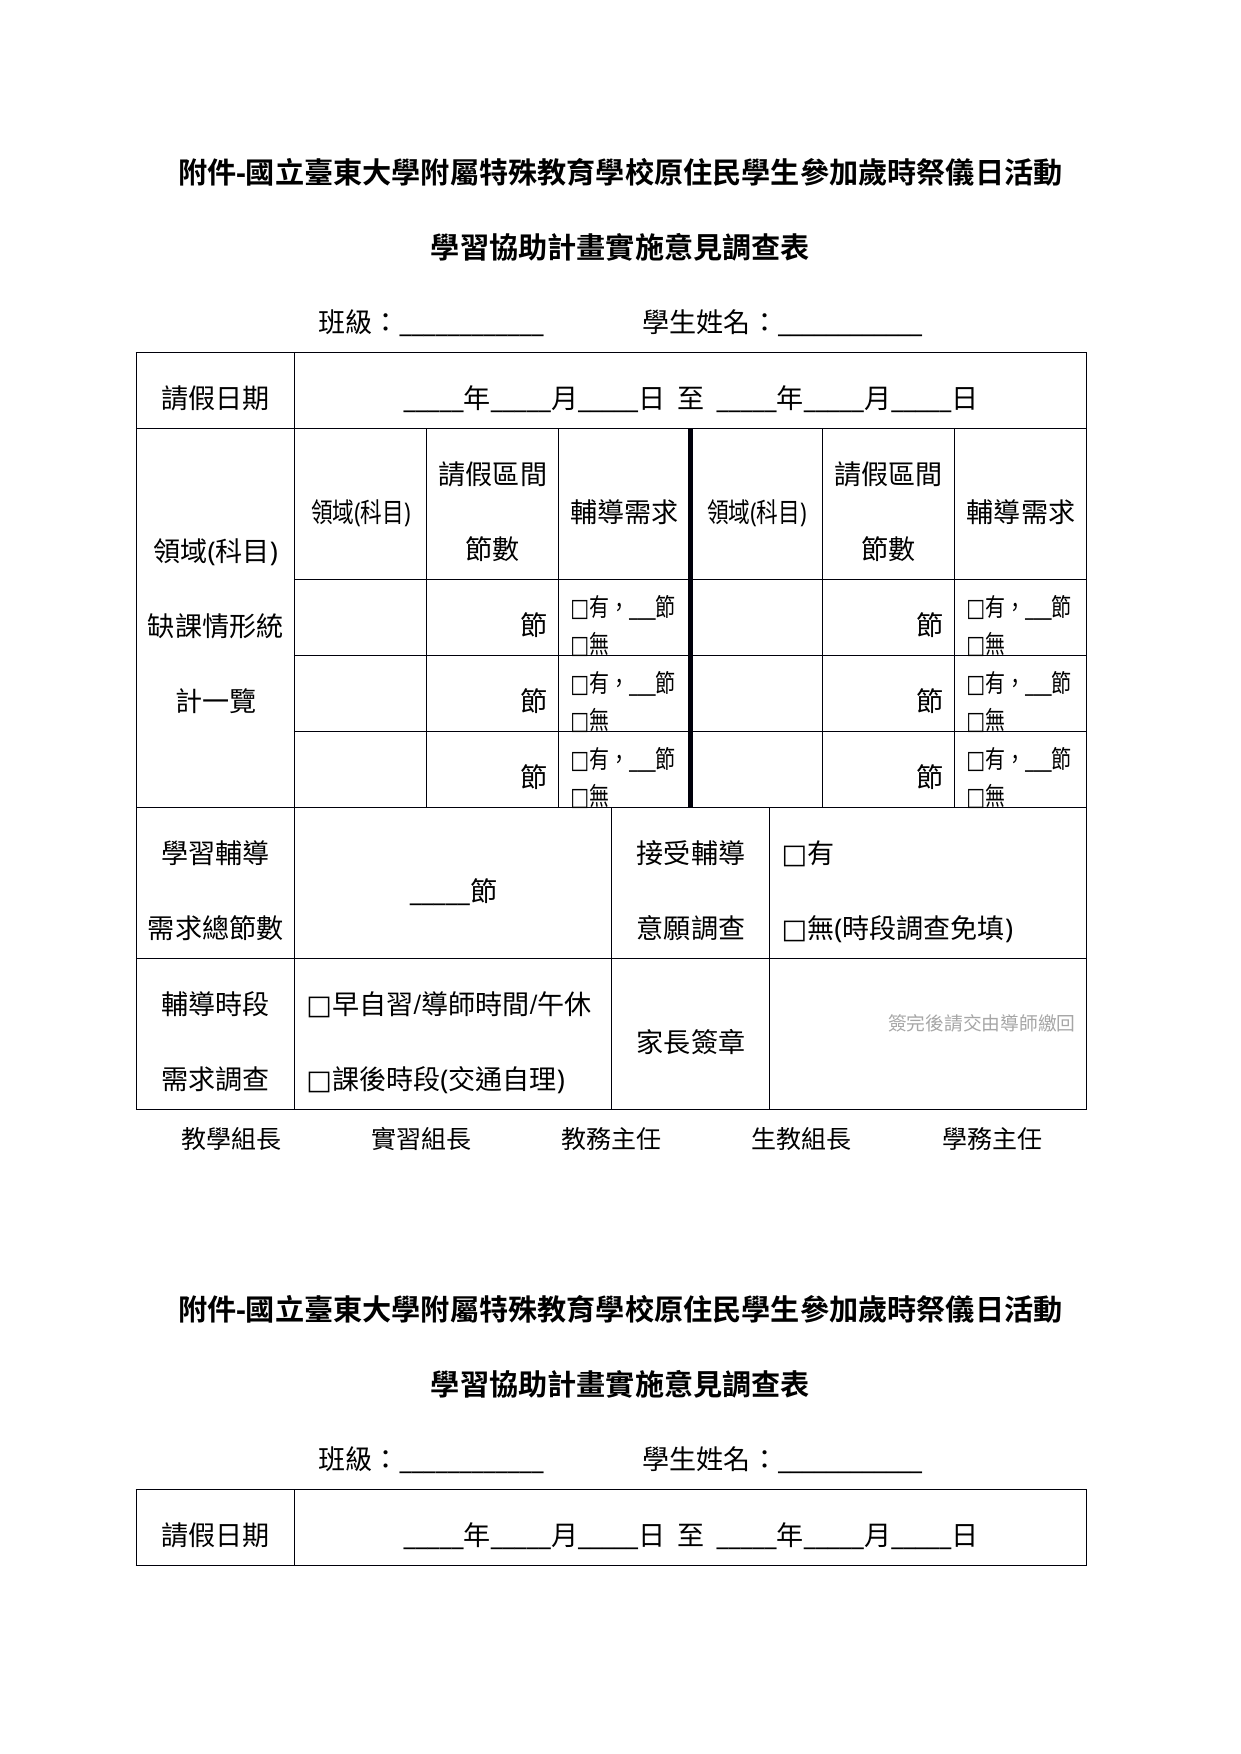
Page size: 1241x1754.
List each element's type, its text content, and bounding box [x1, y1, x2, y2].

text 班級：____________ 學生姓名：____________ [148, 277, 1092, 352]
table_header 請假日期 [137, 353, 294, 428]
table_cell [693, 732, 822, 807]
table_cell 領域(科目) [693, 429, 822, 579]
table_cell □有，___節 □無 [559, 580, 688, 655]
text 學習協助計畫實施意見調查表 [148, 1339, 1092, 1414]
table_cell 簽完後請交由導師繳回 [770, 959, 1086, 1109]
table_cell 教學組長 [136, 1110, 326, 1152]
table_cell _____節 [295, 808, 611, 958]
table_cell 學習輔導 需求總節數 [137, 808, 294, 958]
table_cell 節 [427, 732, 558, 807]
table_cell □有，___節 □無 [955, 732, 1086, 807]
table_cell 接受輔導 意願調查 [612, 808, 769, 958]
text 附件-國立臺東大學附屬特殊教育學校原住民學生參加歲時祭儀日活動 [148, 127, 1092, 202]
table_cell 領域(科目)缺課情形統計一覽 [137, 429, 294, 807]
table_cell 領域(科目) [295, 429, 426, 579]
table_cell [295, 656, 426, 731]
table_cell [693, 656, 822, 731]
table_cell □有 □無(時段調查免填) [770, 808, 1086, 958]
text 班級：____________ 學生姓名：____________ [148, 1414, 1092, 1489]
table_cell 節 [823, 580, 954, 655]
table_cell □有，___節 □無 [559, 732, 688, 807]
table_cell 請假區間 節數 [823, 429, 954, 579]
table_cell 節 [427, 580, 558, 655]
table_cell 節 [823, 732, 954, 807]
table_cell 輔導時段 需求調查 [137, 959, 294, 1109]
table_cell 輔導需求 [559, 429, 688, 579]
table_cell 生教組長 [706, 1110, 896, 1152]
text 學習協助計畫實施意見調查表 [148, 202, 1092, 277]
table_header _____年_____月_____日 至 _____年_____月_____日 [295, 353, 1086, 428]
table_cell □有，___節 □無 [955, 580, 1086, 655]
table_cell 實習組長 [326, 1110, 516, 1152]
table_cell 學務主任 [896, 1110, 1087, 1152]
table_cell 教務主任 [516, 1110, 706, 1152]
table_header _____年_____月_____日 至 _____年_____月_____日 [295, 1490, 1086, 1565]
table_cell □有，___節 □無 [559, 656, 688, 731]
table_cell [295, 580, 426, 655]
table_cell 輔導需求 [955, 429, 1086, 579]
table_cell 請假區間 節數 [427, 429, 558, 579]
table_cell □早自習/導師時間/午休 □課後時段(交通自理) [295, 959, 611, 1109]
table_cell 家長簽章 [612, 959, 769, 1109]
table_cell 節 [427, 656, 558, 731]
text 附件-國立臺東大學附屬特殊教育學校原住民學生參加歲時祭儀日活動 [148, 1264, 1092, 1339]
table_cell [693, 580, 822, 655]
table_cell □有，___節 □無 [955, 656, 1086, 731]
table_cell [295, 732, 426, 807]
table_header 請假日期 [137, 1490, 294, 1565]
table_cell 節 [823, 656, 954, 731]
